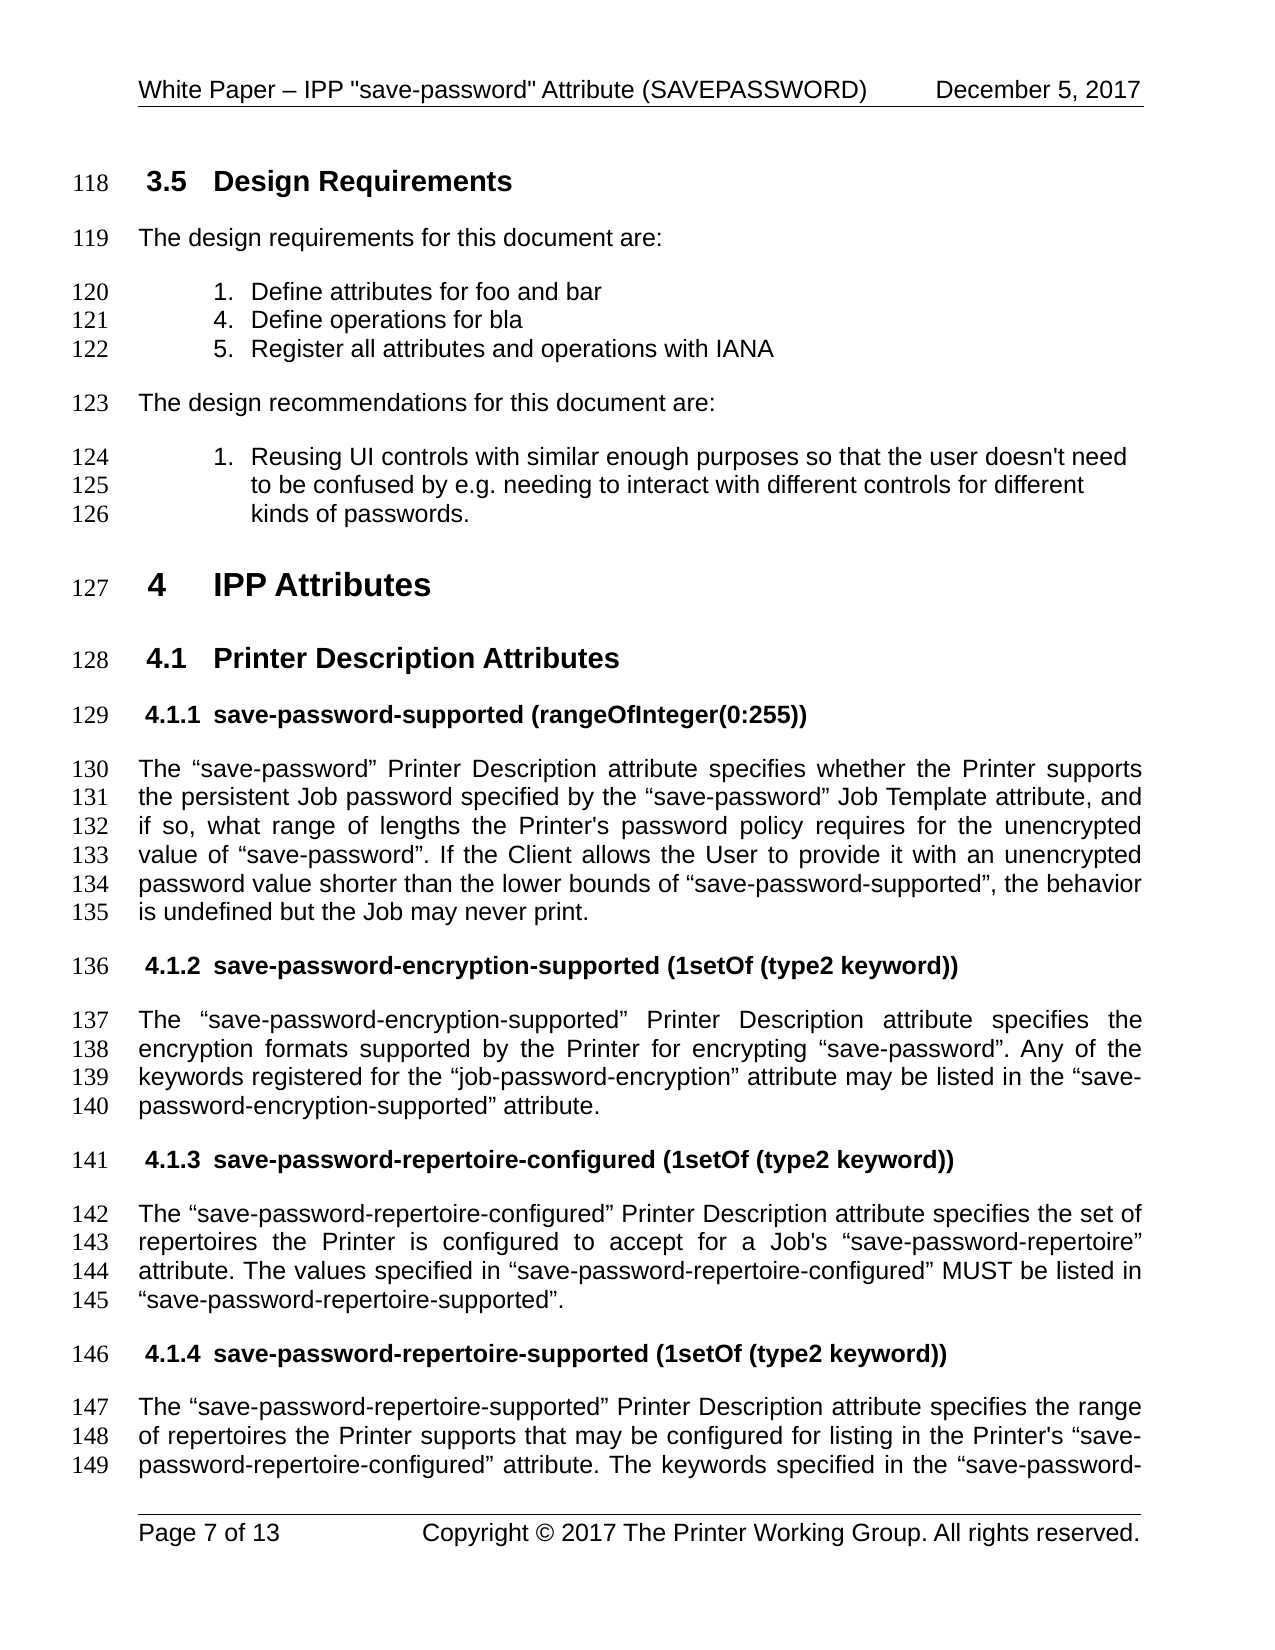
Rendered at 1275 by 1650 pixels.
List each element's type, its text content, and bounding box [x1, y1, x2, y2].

text The design requirements for this document are: [138, 223, 1144, 252]
list Reusing UI controls with similar enough purposes so that the user doesn't need to be confused by e.g. needing to interact with different controls for different kinds of passwords. [213, 442, 1144, 528]
text The “save-password-repertoire-supported” Printer Description attribute specifies the range of repertoires the Printer supports that may be configured for listing in the Printer's “save-password-repertoire-configured” attribute. The keywords specified in the “save-password- [138, 1392, 1144, 1479]
subtitle save-password-encryption-supported (1setOf (type2 keyword)) [138, 951, 1144, 980]
list Register all attributes and operations with IANA [213, 334, 1144, 363]
subtitle save-password-supported (rangeOfInteger(0:255)) [138, 700, 1144, 729]
subtitle Design Requirements [138, 164, 1144, 198]
text The “save-password-encryption-supported” Printer Description attribute specifies the encryption formats supported by the Printer for encrypting “save-password”. Any of the keywords registered for the “job-password-encryption” attribute may be listed in the “save-password-encryption-supported” attribute. [138, 1005, 1144, 1120]
text The “save-password” Printer Description attribute specifies whether the Printer supports the persistent Job password specified by the “save-password” Job Template attribute, and if so, what range of lengths the Printer's password policy requires for the unencrypted value of “save-password”. If the Client allows the User to provide it with an unencrypted password value shorter than the lower bounds of “save-password-supported”, the behavior is undefined but the Job may never print. [138, 754, 1144, 926]
subtitle IPP Attributes [138, 565, 1144, 604]
list Define attributes for foo and bar [213, 277, 1144, 305]
subtitle Printer Description Attributes [138, 641, 1144, 675]
list Define operations for bla [213, 305, 1144, 334]
subtitle save-password-repertoire-supported (1setOf (type2 keyword)) [138, 1339, 1144, 1367]
text The design recommendations for this document are: [138, 388, 1144, 417]
subtitle save-password-repertoire-configured (1setOf (type2 keyword)) [138, 1145, 1144, 1174]
text The “save-password-repertoire-configured” Printer Description attribute specifies the set of repertoires the Printer is configured to accept for a Job's “save-password-repertoire” attribute. The values specified in “save-password-repertoire-configured” MUST be listed in “save-password-repertoire-supported”. [138, 1199, 1144, 1314]
